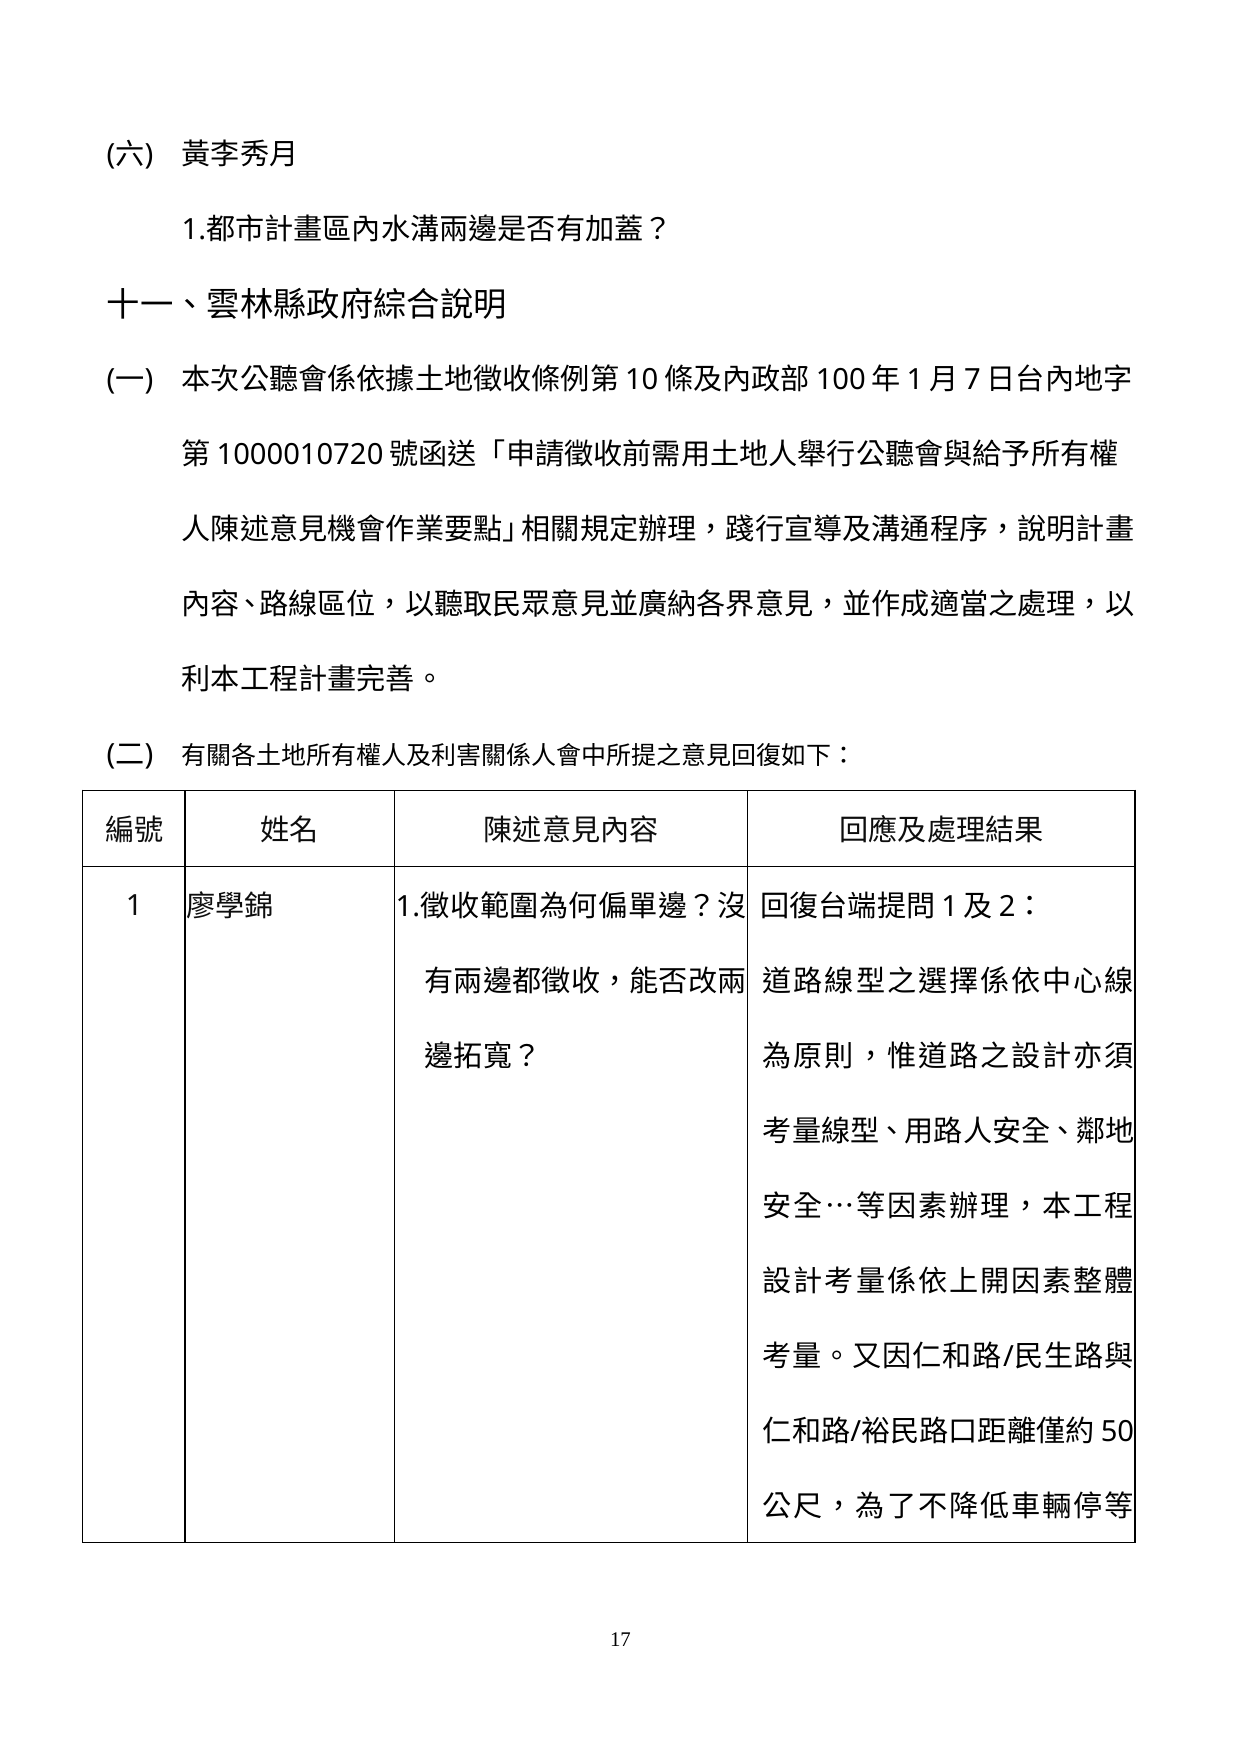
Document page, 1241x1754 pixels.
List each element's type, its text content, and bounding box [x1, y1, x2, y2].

table_cell 1 [83, 867, 184, 1542]
list 有關各土地所有權人及利害關係人會中所提之意見回復如下： [106, 714, 1134, 789]
table_cell 回復台端提問1及2： 道路線型之選擇係依中心線為原則，惟道路之設計亦須考量線型、用路人安全、鄰地安全…等因素辦理，本工程設計考量係依上開因素整體考量。又因仁和路/民生路與仁和路/裕民路口距離僅約50公尺，為了不降低車輛停等 [748, 867, 1134, 1542]
list 黃李秀月 [106, 114, 1134, 189]
table_cell 1.徵收範圍為何偏單邊？沒有兩邊都徵收，能否改兩邊拓寬？ [395, 867, 747, 1542]
table_header 姓名 [186, 791, 394, 866]
table_header 回應及處理結果 [748, 791, 1134, 866]
table_cell 廖學錦 [186, 867, 394, 1542]
text 十一、雲林縣政府綜合說明 [106, 264, 1134, 339]
list 本次公聽會係依據土地徵收條例第10條及內政部100年1月7日台內地字第1000010720號函送「申請徵收前需用土地人舉行公聽會與給予所有權人陳述意見機會作業要點」相關規定辦理，踐行宣導及溝通程序，說明計畫內容、路線區位，以聽取民眾意見並廣納各界意見，並作成適當之處理，以利本工程計畫完善。 [106, 339, 1134, 714]
table_header 編號 [83, 791, 184, 866]
text 1.都市計畫區內水溝兩邊是否有加蓋？ [181, 189, 1134, 264]
table_header 陳述意見內容 [395, 791, 747, 866]
